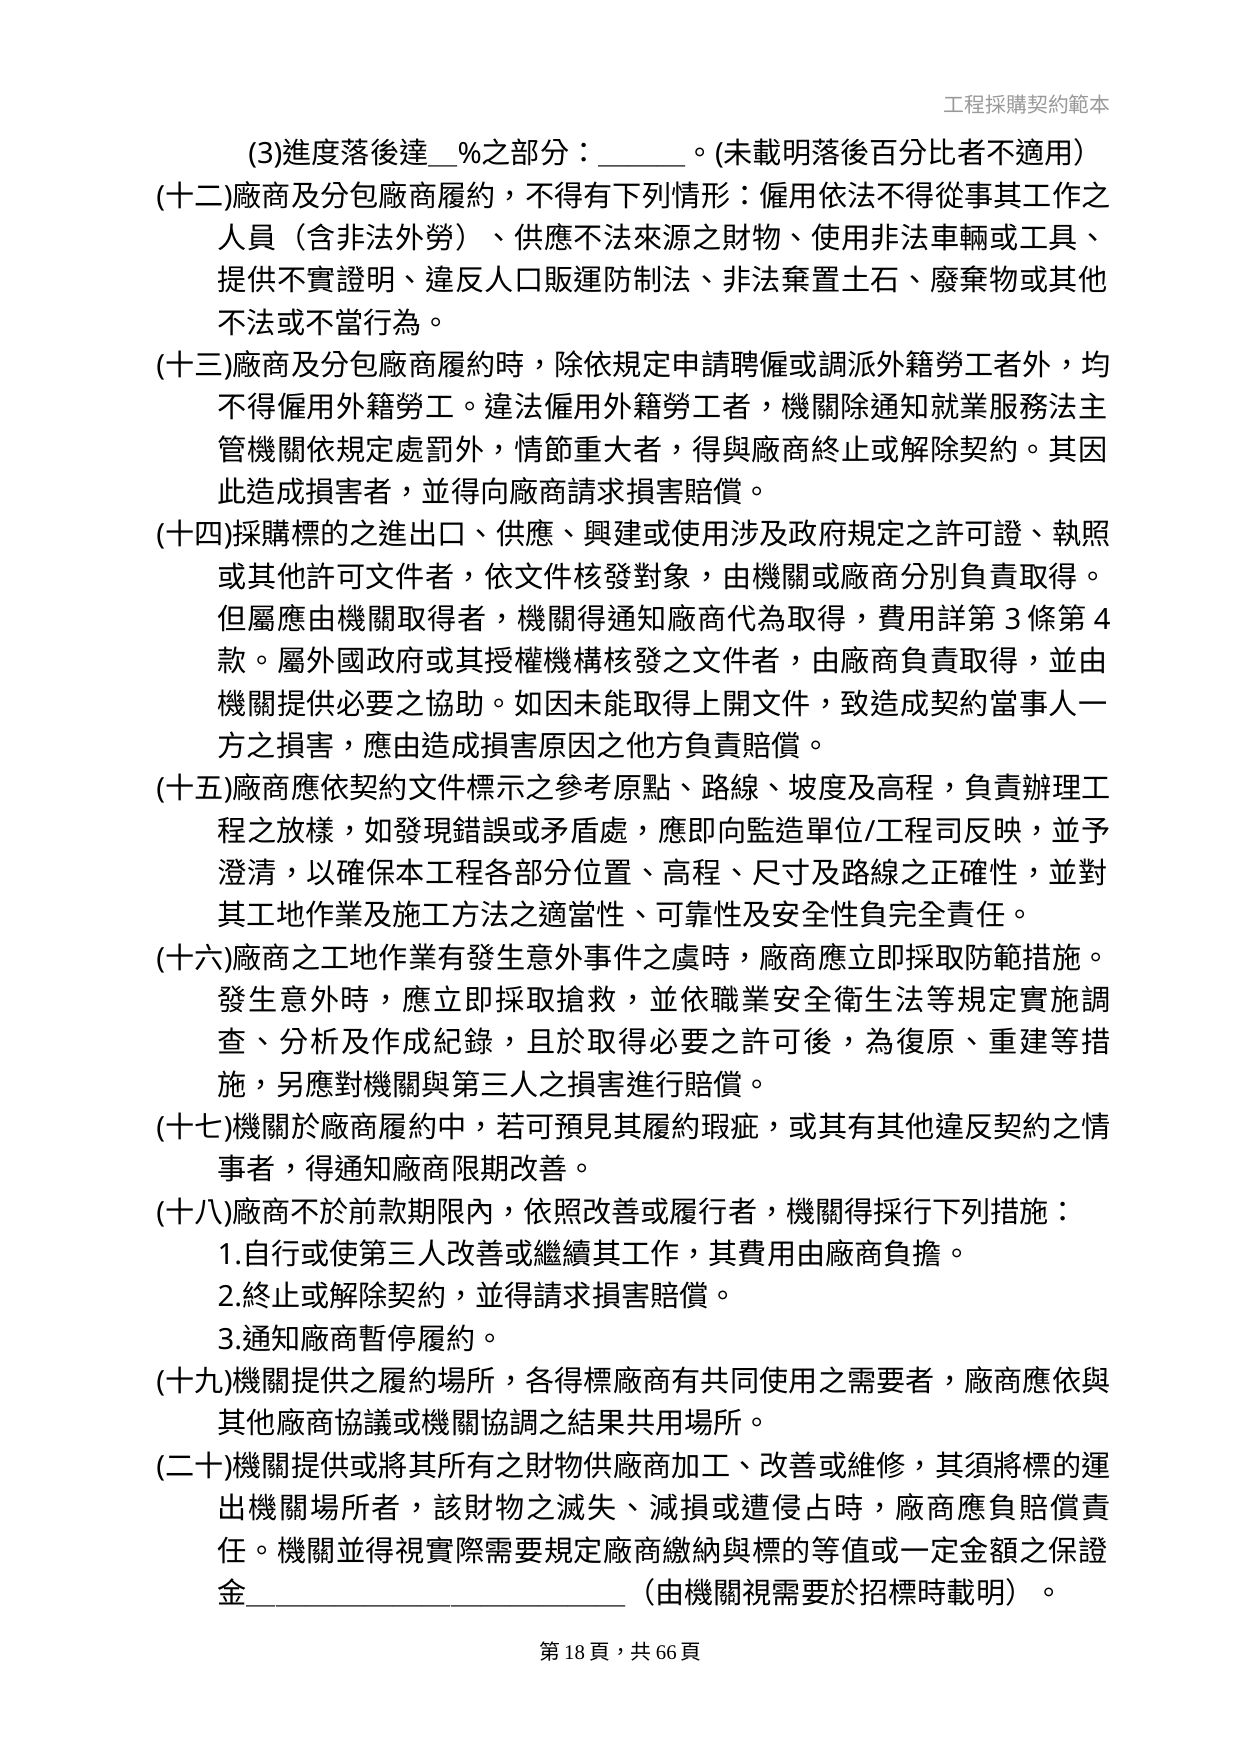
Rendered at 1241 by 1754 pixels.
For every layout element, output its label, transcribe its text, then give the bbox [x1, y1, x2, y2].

text (十九)機關提供之履約場所，各得標廠商有共同使用之需要者，廠商應依與其他廠商協議或機關協調之結果共用場所。 [156, 1358, 1110, 1442]
text 2.終止或解除契約，並得請求損害賠償。 [217, 1273, 1110, 1315]
text (十四)採購標的之進出口、供應、興建或使用涉及政府規定之許可證、執照或其他許可文件者，依文件核發對象，由機關或廠商分別負責取得。但屬應由機關取得者，機關得通知廠商代為取得，費用詳第3條第4款。屬外國政府或其授權機構核發之文件者，由廠商負責取得，並由機關提供必要之協助。如因未能取得上開文件，致造成契約當事人一方之損害，應由造成損害原因之他方負責賠償。 [156, 511, 1110, 765]
text (3)進度落後達＿%之部分：＿＿＿。(未載明落後百分比者不適用） [248, 130, 1110, 172]
text 3.通知廠商暫停履約。 [217, 1315, 1110, 1358]
text (十五)廠商應依契約文件標示之參考原點、路線、坡度及高程，負責辦理工程之放樣，如發現錯誤或矛盾處，應即向監造單位/工程司反映，並予澄清，以確保本工程各部分位置、高程、尺寸及路線之正確性，並對其工地作業及施工方法之適當性、可靠性及安全性負完全責任。 [156, 765, 1110, 934]
text (十二)廠商及分包廠商履約，不得有下列情形：僱用依法不得從事其工作之人員（含非法外勞）、供應不法來源之財物、使用非法車輛或工具、提供不實證明、違反人口販運防制法、非法棄置土石、廢棄物或其他不法或不當行為。 [156, 172, 1110, 342]
text (十三)廠商及分包廠商履約時，除依規定申請聘僱或調派外籍勞工者外，均不得僱用外籍勞工。違法僱用外籍勞工者，機關除通知就業服務法主管機關依規定處罰外，情節重大者，得與廠商終止或解除契約。其因此造成損害者，並得向廠商請求損害賠償。 [156, 342, 1110, 511]
text (十八)廠商不於前款期限內，依照改善或履行者，機關得採行下列措施： [156, 1188, 1110, 1231]
text 1.自行或使第三人改善或繼續其工作，其費用由廠商負擔。 [217, 1231, 1110, 1273]
text (十七)機關於廠商履約中，若可預見其履約瑕疵，或其有其他違反契約之情事者，得通知廠商限期改善。 [156, 1103, 1110, 1188]
text (十六)廠商之工地作業有發生意外事件之虞時，廠商應立即採取防範措施。發生意外時，應立即採取搶救，並依職業安全衛生法等規定實施調查、分析及作成紀錄，且於取得必要之許可後，為復原、重建等措施，另應對機關與第三人之損害進行賠償。 [156, 934, 1110, 1103]
text (二十)機關提供或將其所有之財物供廠商加工、改善或維修，其須將標的運出機關場所者，該財物之滅失、減損或遭侵占時，廠商應負賠償責任。機關並得視實際需要規定廠商繳納與標的等值或一定金額之保證金＿＿＿＿＿＿＿＿＿＿＿＿＿（由機關視需要於招標時載明）。 [156, 1442, 1110, 1612]
